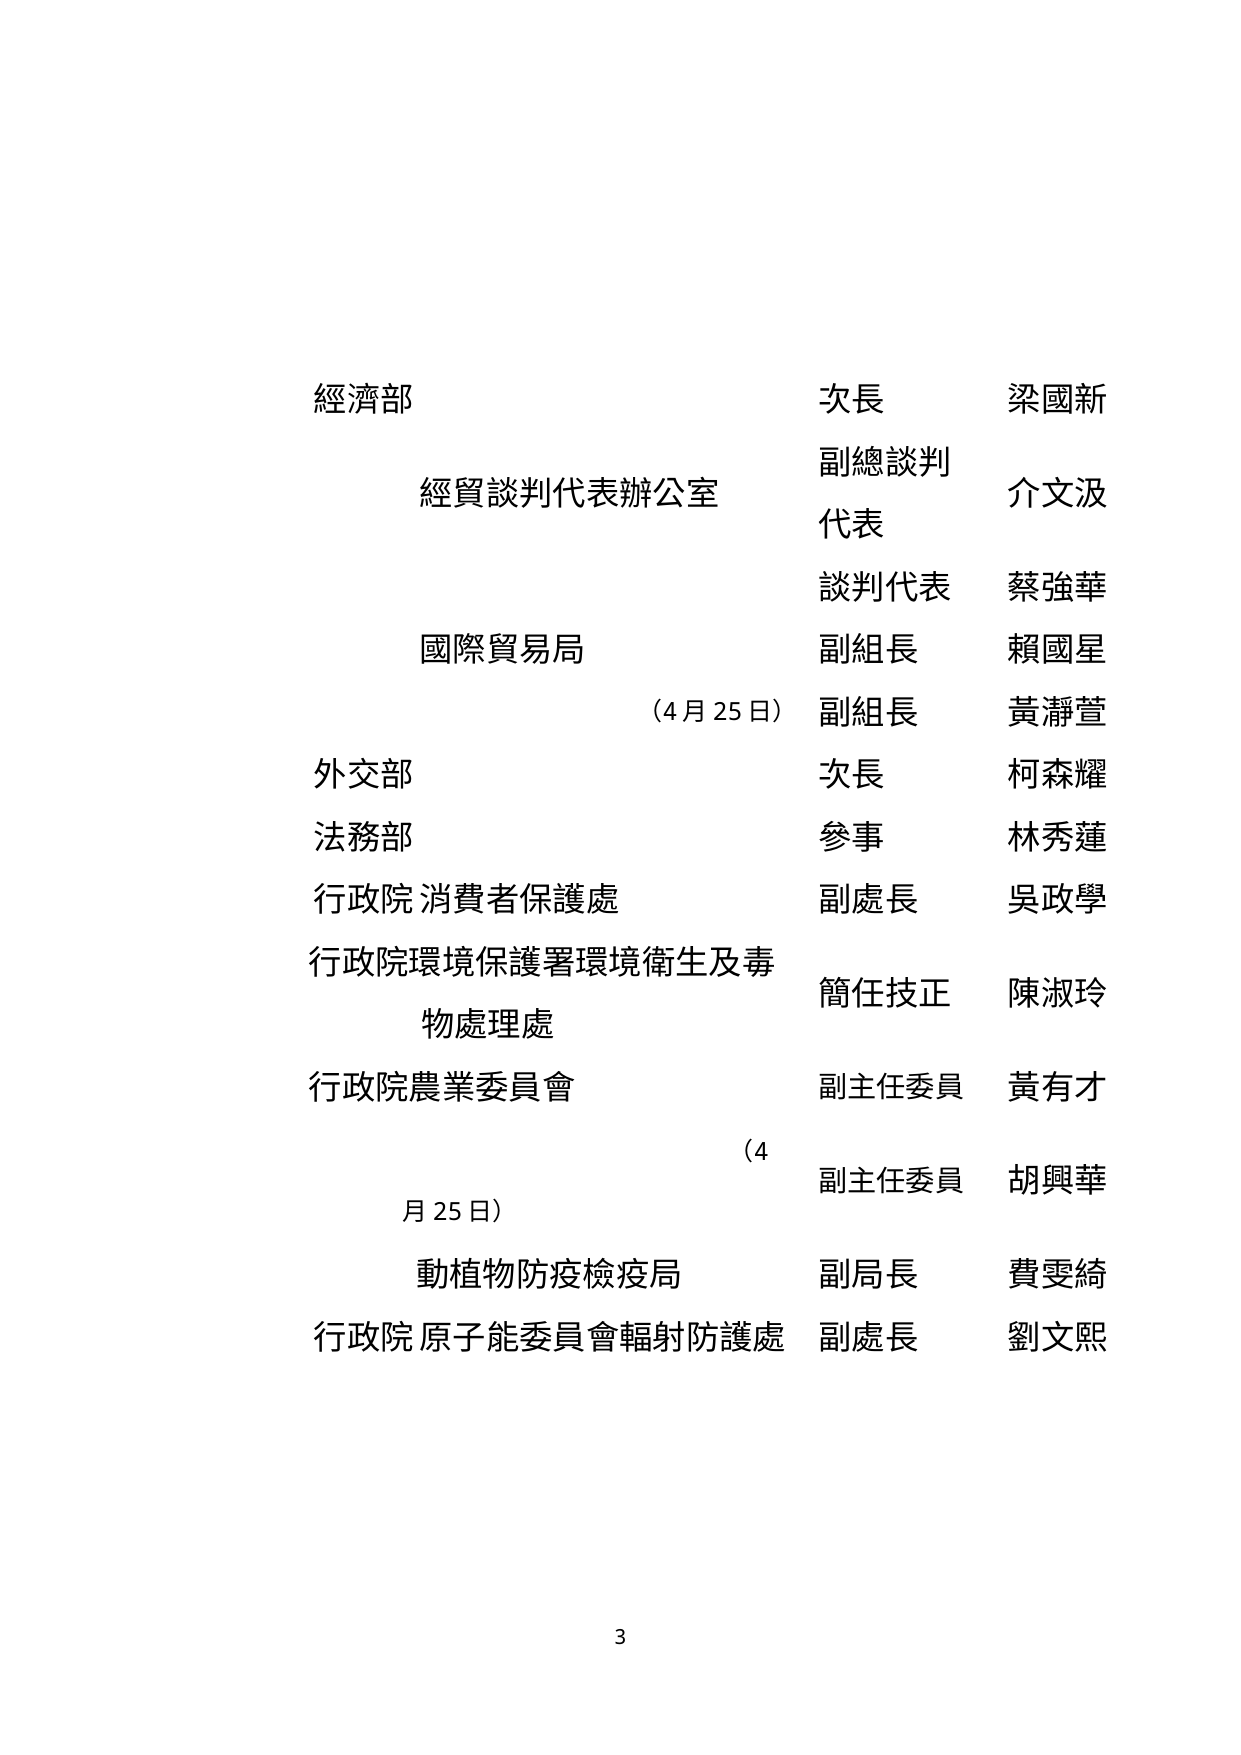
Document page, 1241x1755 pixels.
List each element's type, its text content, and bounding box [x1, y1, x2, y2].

table_cell [800, 1293, 815, 1356]
table_cell （4月25日） [416, 668, 800, 731]
table_cell 次長 [815, 356, 977, 418]
table_cell 行政院 [285, 1293, 416, 1356]
table_cell [118, 1231, 285, 1293]
table_cell 參事 [815, 793, 977, 856]
table_cell 胡興華 [978, 1106, 1110, 1231]
table_cell 蔡強華 [978, 543, 1110, 606]
table_cell 黃有才 [978, 1043, 1110, 1106]
table_cell [118, 1106, 285, 1231]
table_cell 行政院 [285, 856, 416, 918]
table_cell 原子能委員會輻射防護處 [416, 1293, 800, 1356]
table_cell [800, 1043, 815, 1106]
table_cell 法務部 [285, 793, 416, 856]
table_cell [800, 731, 815, 793]
table_cell [118, 543, 285, 606]
table_cell [118, 918, 285, 1043]
table_cell [800, 918, 815, 1043]
table_cell [416, 731, 800, 793]
table_cell 經貿談判代表辦公室 [416, 418, 800, 543]
table_cell [800, 418, 815, 543]
table_cell [118, 356, 285, 418]
table_cell [118, 668, 285, 731]
table_cell 賴國星 [978, 606, 1110, 668]
table_cell [285, 606, 416, 668]
table_cell [800, 606, 815, 668]
table_cell 梁國新 [978, 356, 1110, 418]
table_cell [118, 856, 285, 918]
table_cell 柯森耀 [978, 731, 1110, 793]
table_cell [800, 543, 815, 606]
table_cell （4月25日） [285, 1106, 800, 1231]
table_cell [800, 356, 815, 418]
table_cell 動植物防疫檢疫局 [285, 1231, 800, 1293]
table_cell 吳政學 [978, 856, 1110, 918]
table_cell [416, 543, 800, 606]
table_cell 介文汲 [978, 418, 1110, 543]
table_cell [285, 668, 416, 731]
table_cell 副處長 [815, 1293, 977, 1356]
table_cell 簡任技正 [815, 918, 977, 1043]
table_cell 副組長 [815, 606, 977, 668]
table_cell [800, 856, 815, 918]
table_cell [118, 1043, 285, 1106]
table_cell 經濟部 [285, 356, 416, 418]
table_cell [118, 793, 285, 856]
table_cell [118, 1293, 285, 1356]
table_cell [285, 418, 416, 543]
table_cell [416, 793, 800, 856]
table_cell [285, 543, 416, 606]
table_cell 談判代表 [815, 543, 977, 606]
table_cell [800, 793, 815, 856]
table_cell 消費者保護處 [416, 856, 800, 918]
table_cell [416, 356, 800, 418]
table_cell 副組長 [815, 668, 977, 731]
table_cell 行政院環境保護署環境衛生及毒物處理處 [285, 918, 800, 1043]
table_cell 林秀蓮 [978, 793, 1110, 856]
table_cell 國際貿易局 [416, 606, 800, 668]
table_cell 劉文熙 [978, 1293, 1110, 1356]
table_cell 副總談判代表 [815, 418, 977, 543]
table_cell 費雯綺 [978, 1231, 1110, 1293]
table_cell 次長 [815, 731, 977, 793]
table_cell [800, 1231, 815, 1293]
table_cell [118, 418, 285, 543]
table_cell 副主任委員 [815, 1043, 977, 1106]
table_cell [800, 668, 815, 731]
table_cell 副主任委員 [815, 1106, 977, 1231]
table_cell 副局長 [815, 1231, 977, 1293]
table_cell 陳淑玲 [978, 918, 1110, 1043]
table_cell 外交部 [285, 731, 416, 793]
table_cell [118, 731, 285, 793]
table_cell 黃瀞萱 [978, 668, 1110, 731]
table_cell 行政院農業委員會 [285, 1043, 800, 1106]
table_cell 副處長 [815, 856, 977, 918]
table_cell [118, 606, 285, 668]
table_cell [800, 1106, 815, 1231]
